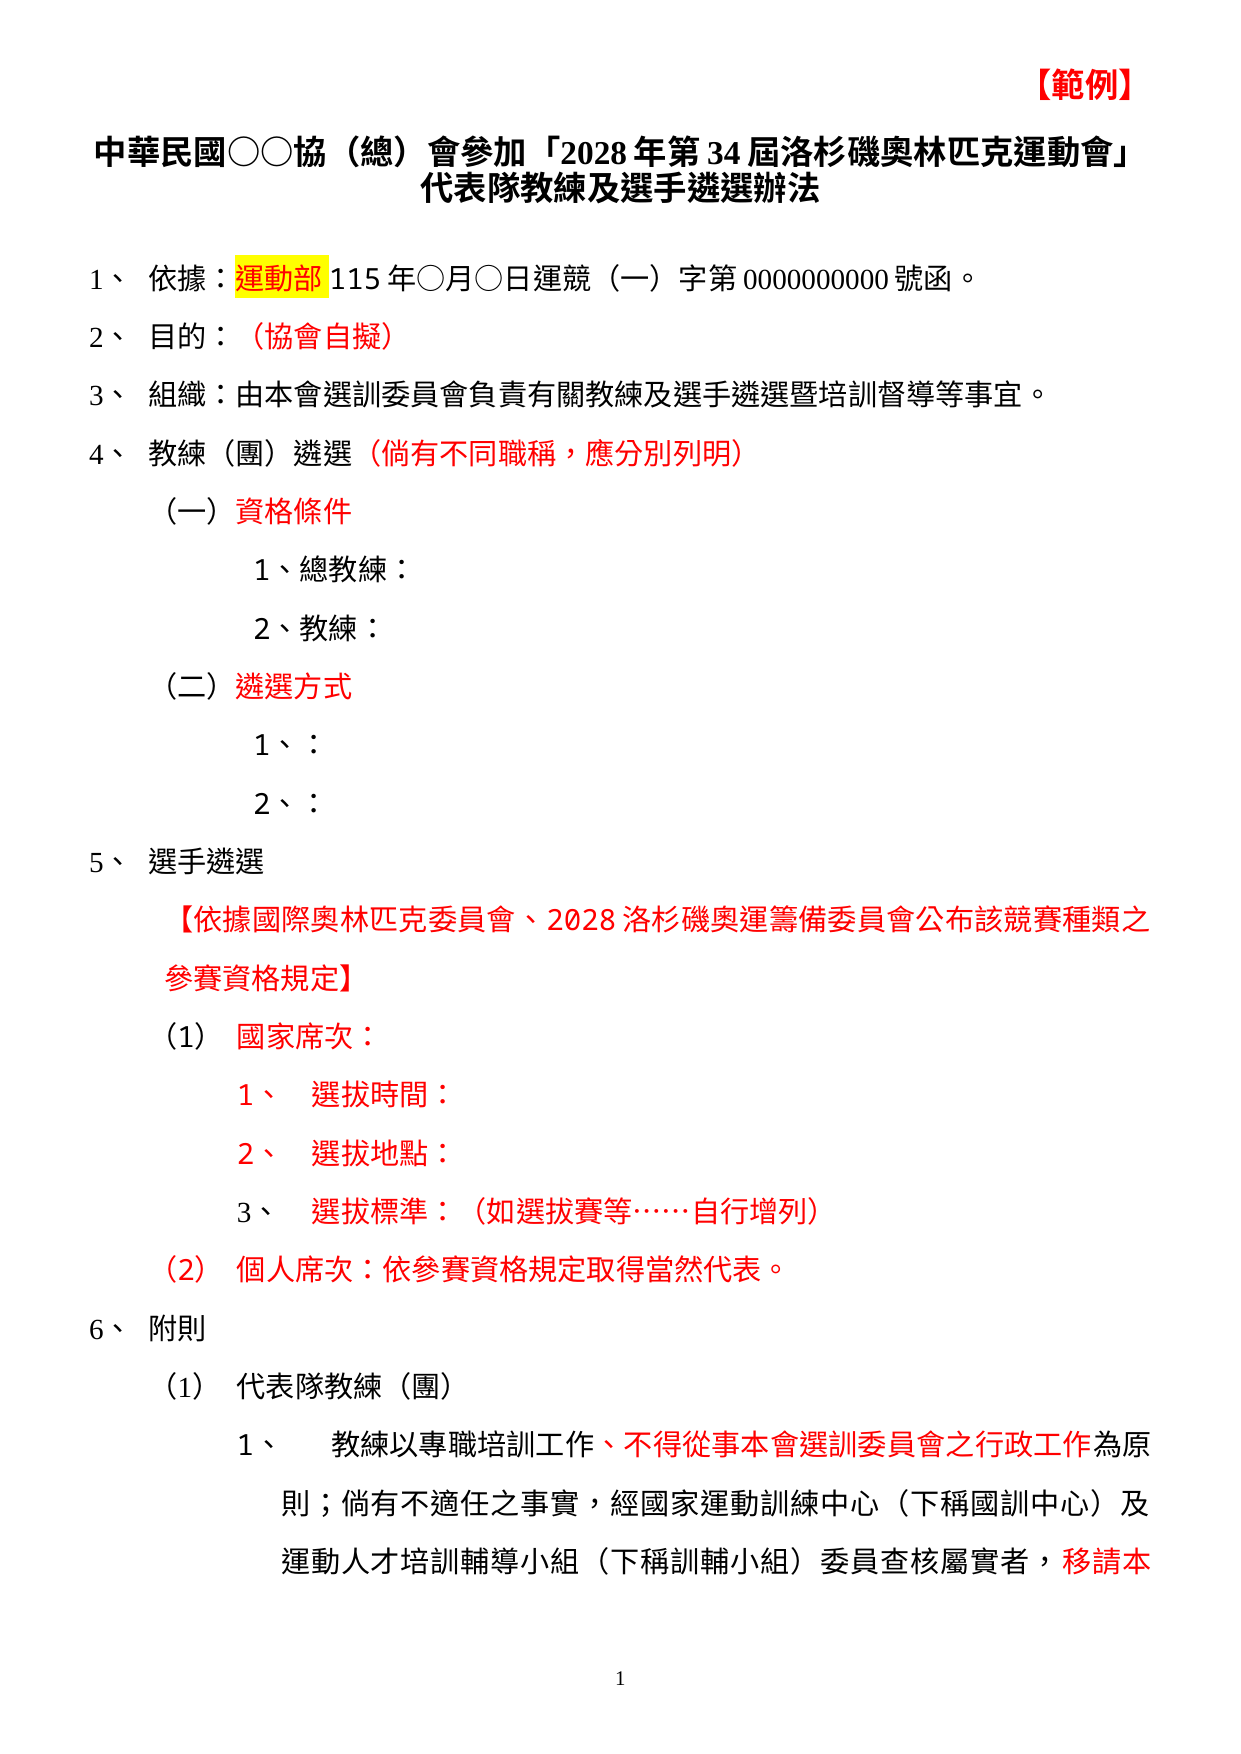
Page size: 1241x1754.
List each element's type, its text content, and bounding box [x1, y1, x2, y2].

text 代表隊教練及選手遴選辦法 [89, 172, 1151, 207]
list 選拔時間： [237, 1059, 1151, 1117]
list 目的：（協會自擬） [89, 301, 1151, 359]
list 附則 [89, 1292, 1151, 1351]
text （一）資格條件 [148, 476, 1151, 534]
list 教練（團）遴選（倘有不同職稱，應分別列明） [89, 417, 1151, 476]
list 組織：由本會選訓委員會負責有關教練及選手遴選暨培訓督導等事宜。 [89, 359, 1151, 417]
text 1、： [148, 709, 1151, 767]
list 選拔標準：（如選拔賽等……自行增列） [237, 1176, 1151, 1234]
list 國家席次： [148, 1001, 1151, 1059]
list 依據：運動部115年○月○日運競（一）字第0000000000號函。 [89, 242, 1151, 301]
list 個人席次：依參賽資格規定取得當然代表。 [148, 1234, 1151, 1292]
text 中華民國○○協（總）會參加「2028年第34屆洛杉磯奧林匹克運動會」 [89, 136, 1151, 172]
text 【依據國際奧林匹克委員會、2028洛杉磯奧運籌備委員會公布該競賽種類之參賽資格規定】 [164, 884, 1151, 1001]
list 選手遴選 [89, 826, 1151, 884]
list 選拔地點： [237, 1117, 1151, 1176]
text 2、： [148, 767, 1151, 826]
text 2、教練： [148, 592, 1151, 651]
list 代表隊教練（團） [148, 1351, 1151, 1409]
list 教練以專職培訓工作、不得從事本會選訓委員會之行政工作為原則；倘有不適任之事實，經國家運動訓練中心（下稱國訓中心）及運動人才培訓輔導小組（下稱訓輔小組）委員查核屬實者，移請本 [236, 1409, 1151, 1584]
text 1、總教練： [148, 534, 1151, 592]
text （二）遴選方式 [148, 651, 1151, 709]
